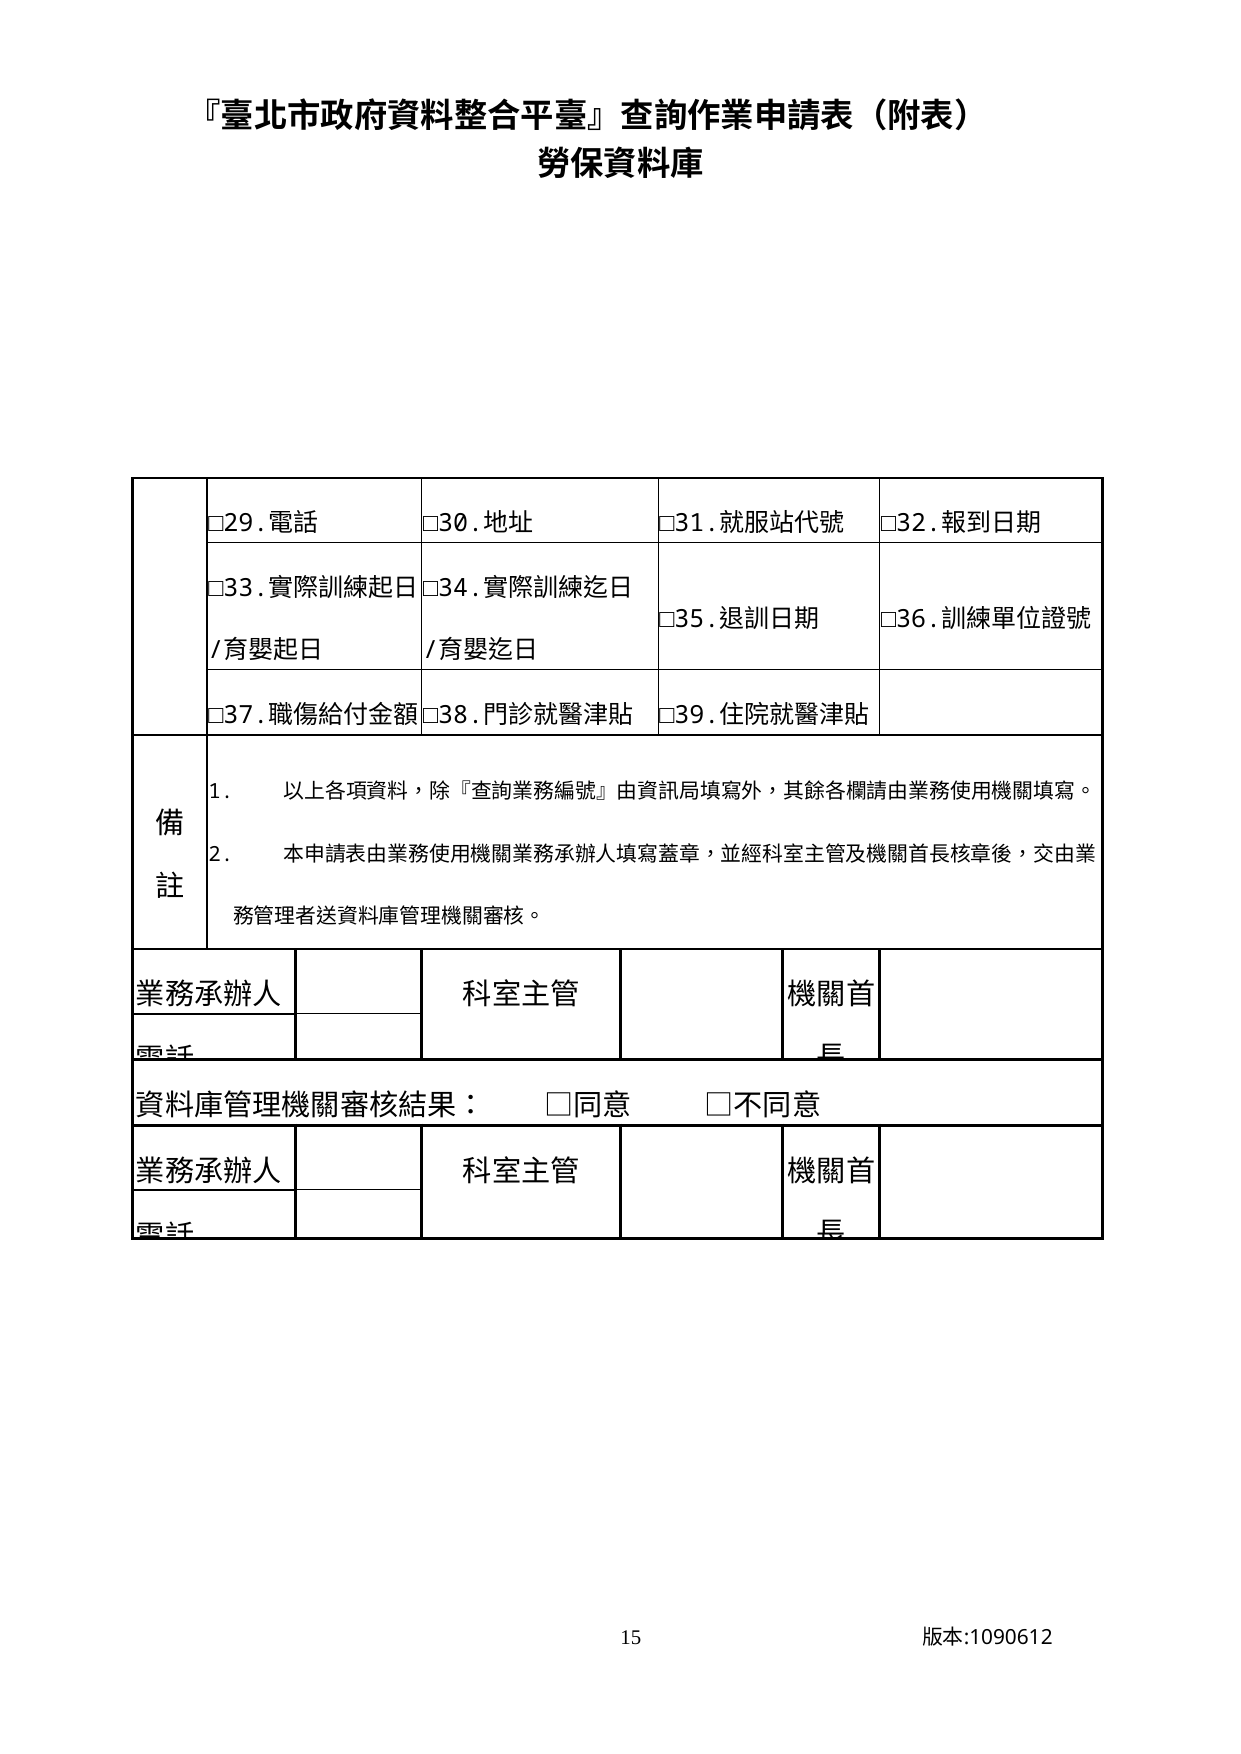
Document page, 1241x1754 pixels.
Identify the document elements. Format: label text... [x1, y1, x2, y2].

table_cell □37.職傷給付金額 [208, 670, 421, 733]
table_cell □34.實際訓練迄日 /育嬰迄日 [422, 543, 658, 669]
table_cell [297, 1127, 420, 1189]
table_cell [622, 950, 781, 1058]
table_cell 業務承辦人 [134, 1127, 294, 1189]
table_cell □30.地址 [422, 479, 658, 542]
table_cell □32.報到日期 [880, 479, 1101, 542]
table_cell □33.實際訓練起日 /育嬰起日 [208, 543, 421, 669]
table_cell □31.就服站代號 [659, 479, 879, 542]
table_cell 電話 [134, 1191, 294, 1237]
table_cell [297, 1014, 420, 1058]
table_cell [134, 479, 206, 733]
table_cell □35.退訓日期 [659, 543, 879, 669]
table_cell □36.訓練單位證號 [880, 543, 1101, 669]
table_cell 電話 [134, 1015, 294, 1058]
table_cell [622, 1127, 781, 1237]
table_cell 機關首長 (審核機關) [784, 1127, 878, 1237]
table_cell 科室主管 [423, 950, 619, 1058]
table_cell 以上各項資料，除『查詢業務編號』由資訊局填寫外，其餘各欄請由業務使用機關填寫。 本申請表由業務使用機關業務承辦人填寫蓋章，並經科室主管及機關首長核章後，交由業務管理者送資料庫管理機關審核。 [208, 736, 1101, 948]
table_cell [881, 1127, 1101, 1237]
table_cell [297, 950, 420, 1013]
table_cell 業務承辦人 [134, 950, 294, 1013]
table_cell [297, 1190, 420, 1237]
table_cell □29.電話 [208, 479, 421, 542]
table_cell □39.住院就醫津貼 [659, 670, 879, 733]
table_cell 資料庫管理機關審核結果： □同意 □不同意 [134, 1061, 1101, 1123]
table_cell 機關首長 (申請機關) [784, 950, 878, 1058]
table_cell 科室主管 [423, 1127, 619, 1237]
table_cell □38.門診就醫津貼 [422, 670, 658, 733]
table_cell [880, 670, 1101, 733]
table_cell 備註 [134, 736, 206, 948]
table_cell [881, 950, 1101, 1058]
